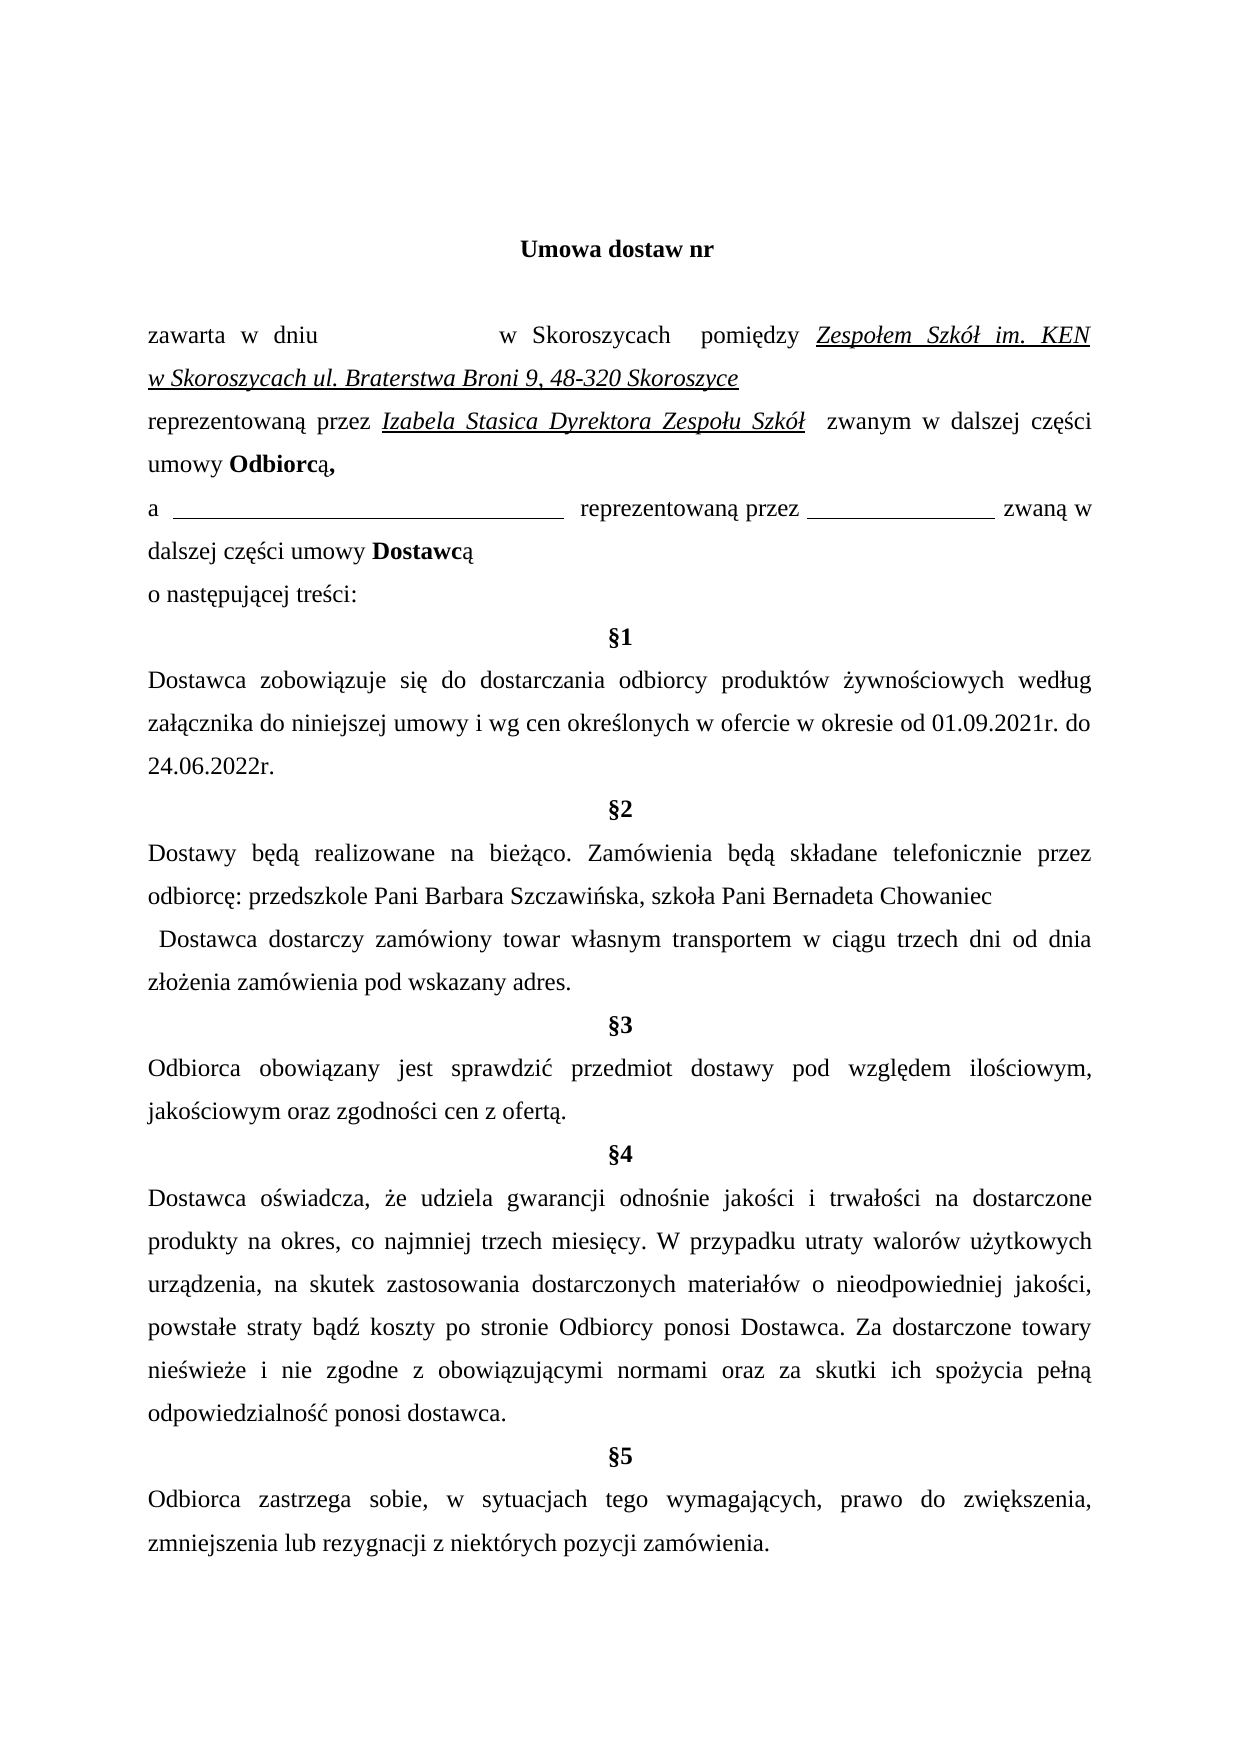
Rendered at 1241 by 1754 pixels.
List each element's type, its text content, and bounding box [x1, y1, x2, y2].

text Odbiorca zastrzega sobie, w sytuacjach tego wymagających, prawo do zwiększenia, zmniejszenia lub rezygnacji z niektórych pozycji zamówienia. [148, 1484, 1093, 1556]
text Dostawca oświadcza, że udziela gwarancji odnośnie jakości i trwałości na dostarczone produkty na okres, co najmniej trzech miesięcy. W przypadku utraty walorów użytkowych urządzenia, na skutek zastosowania dostarczonych materiałów o nieodpowiedniej jakości, powstałe straty bądź koszty po stronie Odbiorcy ponosi Dostawca. Za dostarczone towary nieświeże i nie zgodne z obowiązującymi normami oraz za skutki ich spożycia pełną odpowiedzialność ponosi dostawca. [148, 1183, 1093, 1427]
text zawarta w dniu w Skoroszycach pomiędzy Zespołem Szkół im. KEN w Skoroszycach ul. Braterstwa Broni 9, 48-320 Skoroszyce [148, 320, 1093, 392]
text §4 [148, 1139, 1093, 1168]
text §5 [148, 1441, 1093, 1470]
text Odbiorca obowiązany jest sprawdzić przedmiot dostawy pod względem ilościowym, jakościowym oraz zgodności cen z ofertą. [148, 1053, 1093, 1125]
text §3 [148, 1010, 1093, 1039]
text §1 [148, 622, 1093, 651]
text reprezentowaną przez Izabela Stasica Dyrektora Zespołu Szkół zwanym w dalszej części umowy Odbiorcą, [148, 406, 1093, 478]
text o następującej treści: [148, 579, 1093, 608]
text Dostawca zobowiązuje się do dostarczania odbiorcy produktów żywnościowych według załącznika do niniejszej umowy i wg cen określonych w ofercie w okresie od 01.09.2021r. do 24.06.2022r. [148, 665, 1093, 780]
text Dostawy będą realizowane na bieżąco. Zamówienia będą składane telefonicznie przez odbiorcę: przedszkole Pani Barbara Szczawińska, szkoła Pani Bernadeta Chowaniec [148, 838, 1093, 909]
text Umowa dostaw nr [148, 234, 1093, 263]
text §2 [148, 794, 1093, 823]
text Dostawca dostarczy zamówiony towar własnym transportem w ciągu trzech dni od dnia złożenia zamówienia pod wskazany adres. [148, 924, 1093, 996]
text a reprezentowaną przez zwaną w dalszej części umowy Dostawcą [148, 493, 1093, 564]
